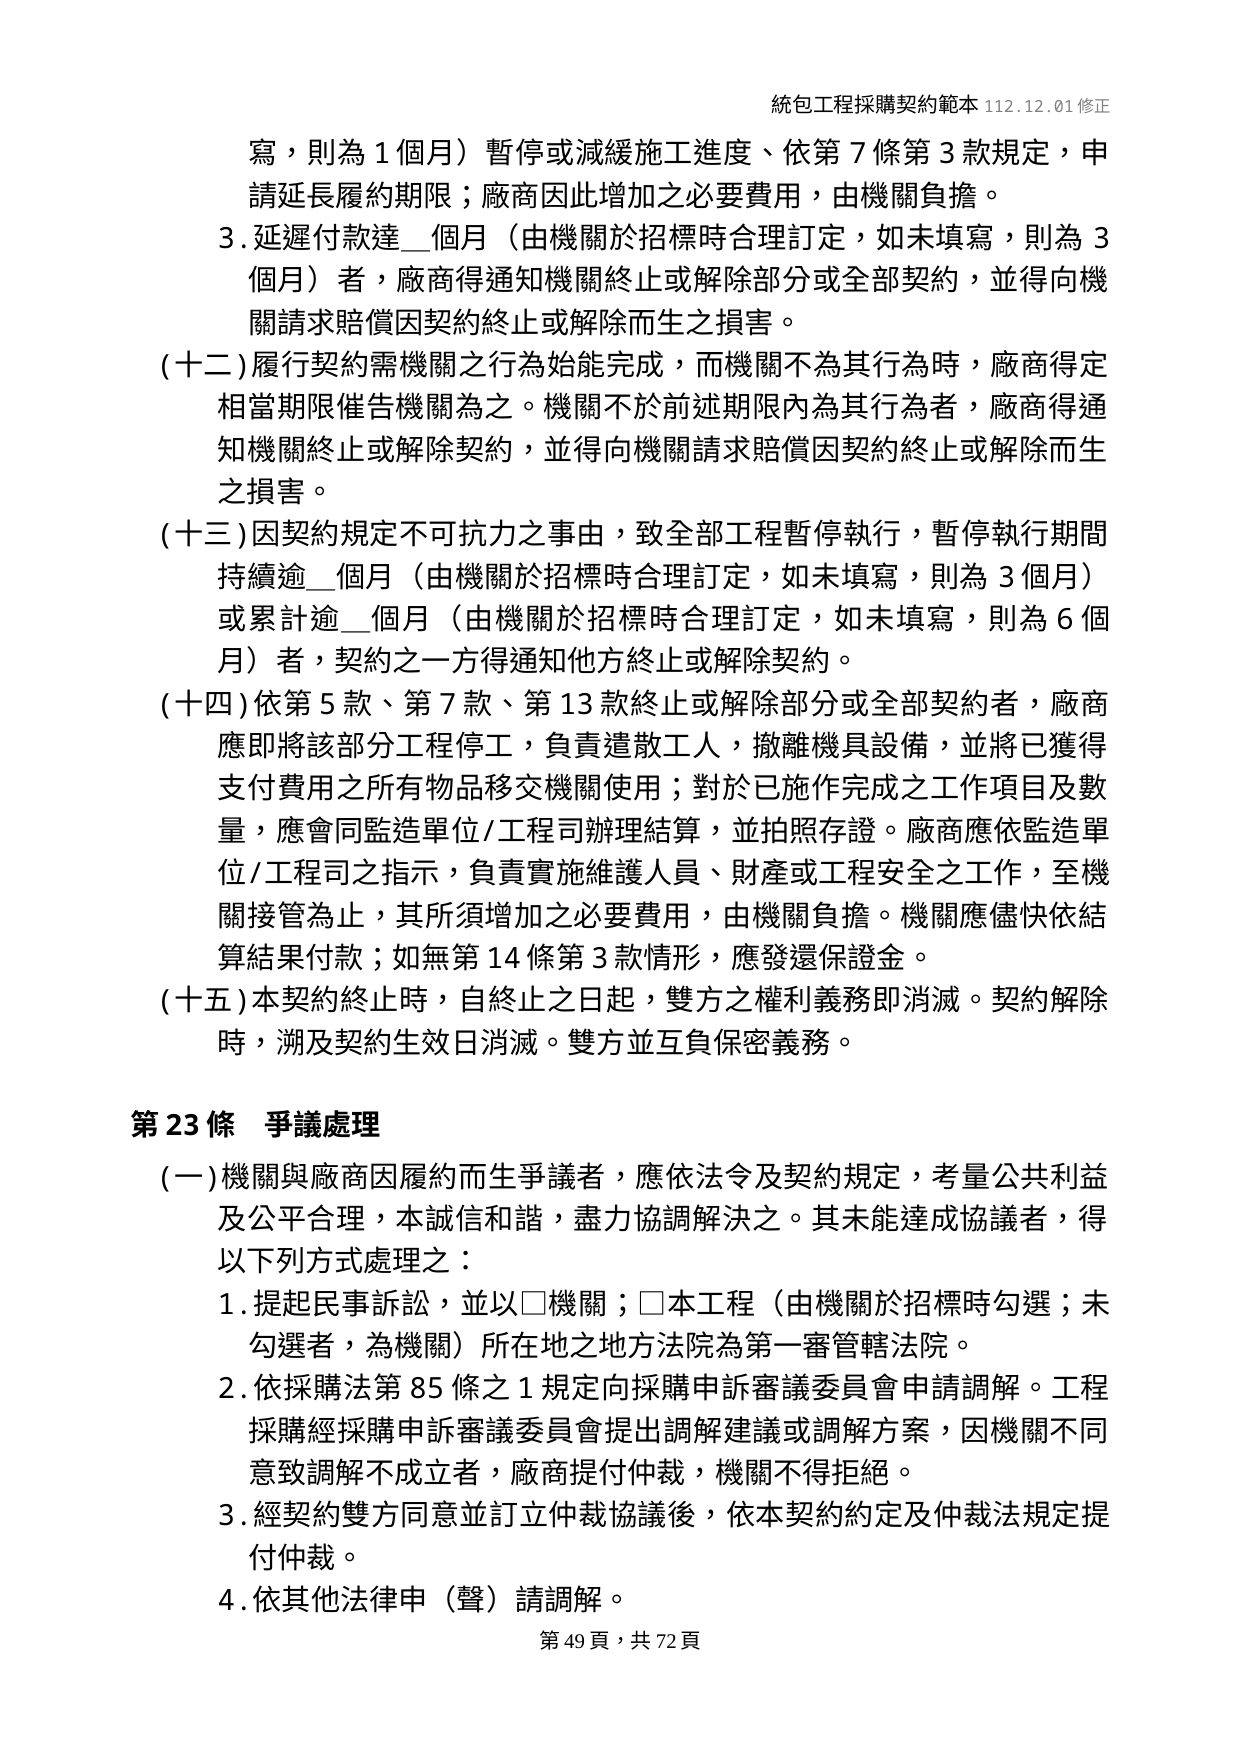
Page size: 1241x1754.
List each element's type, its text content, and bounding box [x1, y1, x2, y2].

text 1.提起民事訴訟，並以□機關；□本工程（由機關於招標時勾選；未勾選者，為機關）所在地之地方法院為第一審管轄法院。 [217, 1280, 1110, 1365]
text (十三)因契約規定不可抗力之事由，致全部工程暫停執行，暫停執行期間持續逾＿個月（由機關於招標時合理訂定，如未填寫，則為3個月）或累計逾＿個月（由機關於招標時合理訂定，如未填寫，則為6個月）者，契約之一方得通知他方終止或解除契約。 [156, 511, 1110, 680]
text (十四)依第5款、第7款、第13款終止或解除部分或全部契約者，廠商應即將該部分工程停工，負責遣散工人，撤離機具設備，並將已獲得支付費用之所有物品移交機關使用；對於已施作完成之工作項目及數量，應會同監造單位/工程司辦理結算，並拍照存證。廠商應依監造單位/工程司之指示，負責實施維護人員、財產或工程安全之工作，至機關接管為止，其所須增加之必要費用，由機關負擔。機關應儘快依結算結果付款；如無第14條第3款情形，應發還保證金。 [156, 680, 1110, 977]
text 第23條 爭議處理 [130, 1101, 1110, 1143]
text 寫，則為1個月）暫停或減緩施工進度、依第7條第3款規定，申請延長履約期限；廠商因此增加之必要費用，由機關負擔。 [217, 130, 1110, 214]
text (十五)本契約終止時，自終止之日起，雙方之權利義務即消滅。契約解除時，溯及契約生效日消滅。雙方並互負保密義務。 [156, 977, 1110, 1061]
text (十二)履行契約需機關之行為始能完成，而機關不為其行為時，廠商得定相當期限催告機關為之。機關不於前述期限內為其行為者，廠商得通知機關終止或解除契約，並得向機關請求賠償因契約終止或解除而生之損害。 [156, 342, 1110, 511]
text 3.經契約雙方同意並訂立仲裁協議後，依本契約約定及仲裁法規定提付仲裁。 [217, 1492, 1110, 1577]
text 3.延遲付款達＿個月（由機關於招標時合理訂定，如未填寫，則為3個月）者，廠商得通知機關終止或解除部分或全部契約，並得向機關請求賠償因契約終止或解除而生之損害。 [217, 214, 1110, 342]
text 4.依其他法律申（聲）請調解。 [217, 1577, 1110, 1619]
text 2.依採購法第85條之1規定向採購申訴審議委員會申請調解。工程採購經採購申訴審議委員會提出調解建議或調解方案，因機關不同意致調解不成立者，廠商提付仲裁，機關不得拒絕。 [217, 1365, 1110, 1492]
text (一)機關與廠商因履約而生爭議者，應依法令及契約規定，考量公共利益及公平合理，本誠信和諧，盡力協調解決之。其未能達成協議者，得以下列方式處理之： [156, 1153, 1110, 1280]
